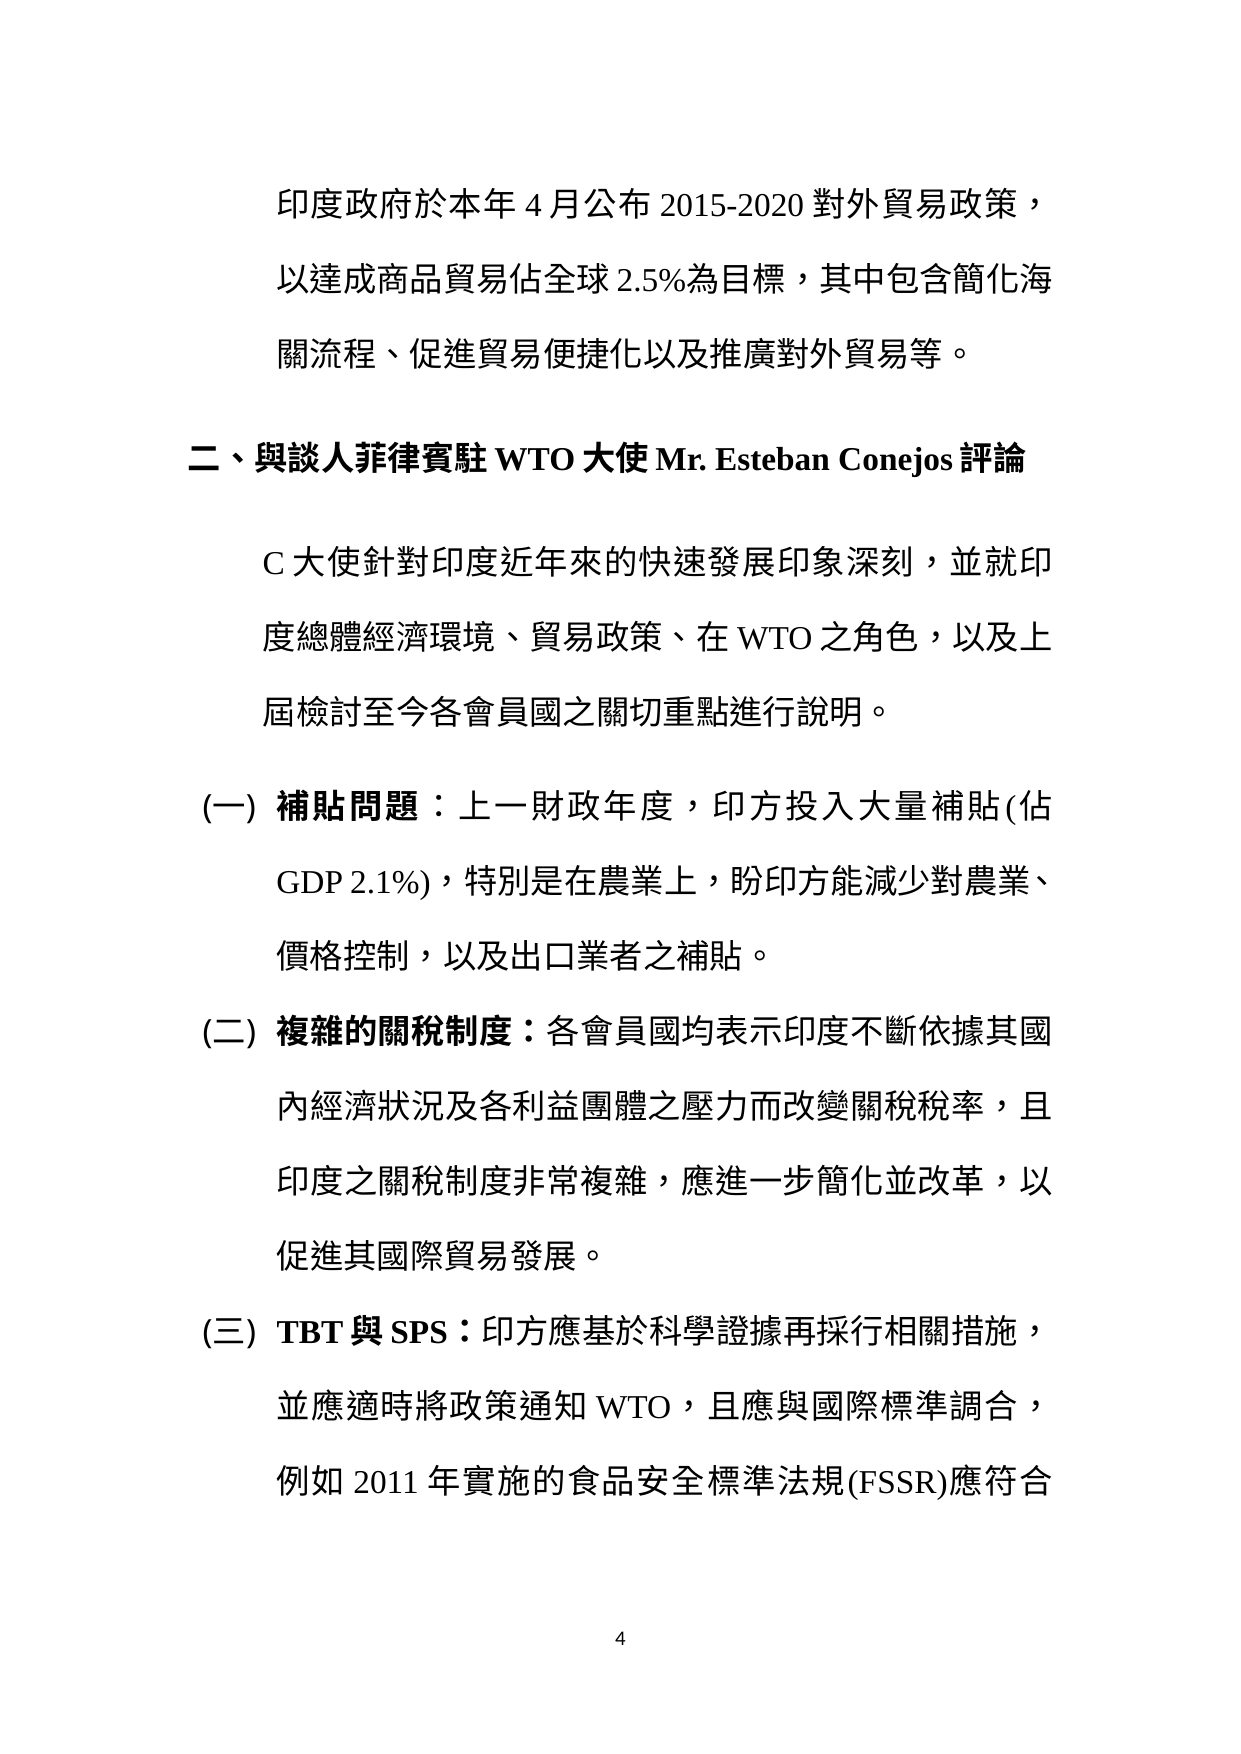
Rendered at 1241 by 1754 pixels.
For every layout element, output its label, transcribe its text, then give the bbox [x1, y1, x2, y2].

list 對外貿易政策：印度因高度仰賴進口石化原料、豆類食品、食用油、肥料及電子產品等，導致近十年均面臨超過1,000億美元之貿易逆差；另服務業貿易在印度經濟發展上扮演極為重要的角色，約占GDP之50%以及總出口之35%，2013年出超達到730億美元，惟仍無法抵銷掉商品貿易之巨額逆差。為解決前述問題，印度政府於本年4月公布2015-2020對外貿易政策，以達成商品貿易佔全球2.5%為目標，其中包含簡化海關流程、促進貿易便捷化以及推廣對外貿易等。 [202, 164, 1053, 389]
list C大使針對印度近年來的快速發展印象深刻，並就印度總體經濟環境、貿易政策、在WTO之角色，以及上屆檢討至今各會員國之關切重點進行說明。 [262, 523, 1053, 748]
list 複雜的關稅制度：各會員國均表示印度不斷依據其國內經濟狀況及各利益團體之壓力而改變關稅稅率，且印度之關稅制度非常複雜，應進一步簡化並改革，以促進其國際貿易發展。 [202, 992, 1053, 1292]
list 補貼問題：上一財政年度，印方投入大量補貼(佔GDP 2.1%)，特別是在農業上，盼印方能減少對農業、價格控制，以及出口業者之補貼。 [202, 767, 1053, 992]
subtitle 二、與談人菲律賓駐WTO大使Mr. Esteban Conejos評論 [187, 419, 1053, 494]
list TBT與SPS：印方應基於科學證據再採行相關措施，並應適時將政策通知WTO，且應與國際標準調合，例如2011年實施的食品安全標準法規(FSSR)應符合 [202, 1292, 1053, 1517]
